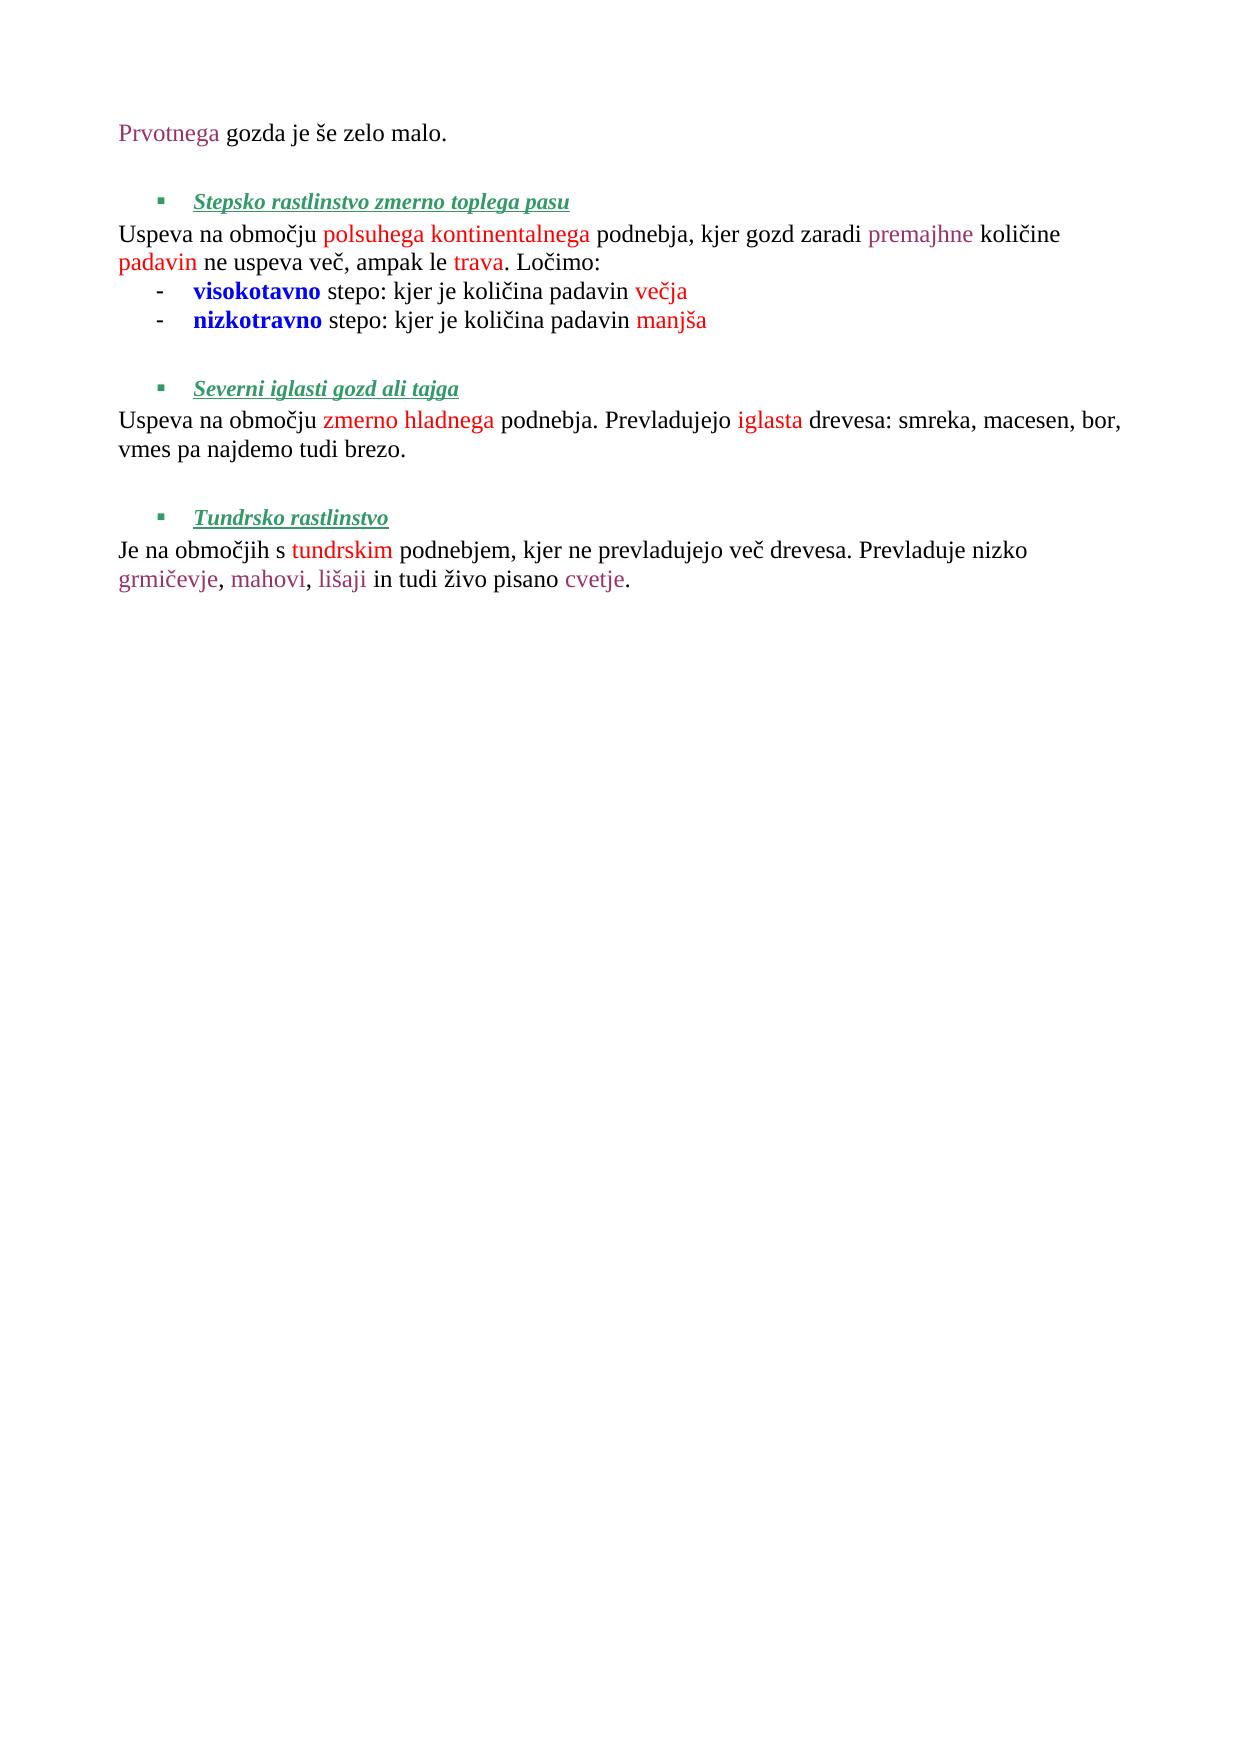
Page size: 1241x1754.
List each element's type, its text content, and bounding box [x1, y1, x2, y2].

subtitle Severni iglasti gozd ali tajga [156, 375, 1122, 401]
text Uspeva na območju zmerno hladnega podnebja. Prevladujejo iglasta drevesa: smreka, macesen, bor, vmes pa najdemo tudi brezo. [118, 406, 1122, 463]
subtitle Tundrsko rastlinstvo [156, 504, 1122, 531]
subtitle Stepsko rastlinstvo zmerno toplega pasu [156, 188, 1122, 214]
text Prvotnega gozda je še zelo malo. [118, 118, 1122, 147]
list nizkotravno stepo: kjer je količina padavin manjša [156, 305, 1122, 334]
list visokotavno stepo: kjer je količina padavin večja [156, 276, 1122, 305]
text Uspeva na območju polsuhega kontinentalnega podnebja, kjer gozd zaradi premajhne količine padavin ne uspeva več, ampak le trava. Ločimo: [118, 219, 1122, 276]
text Je na območjih s tundrskim podnebjem, kjer ne prevladujejo več drevesa. Prevladuje nizko grmičevje, mahovi, lišaji in tudi živo pisano cvetje. [118, 535, 1122, 592]
